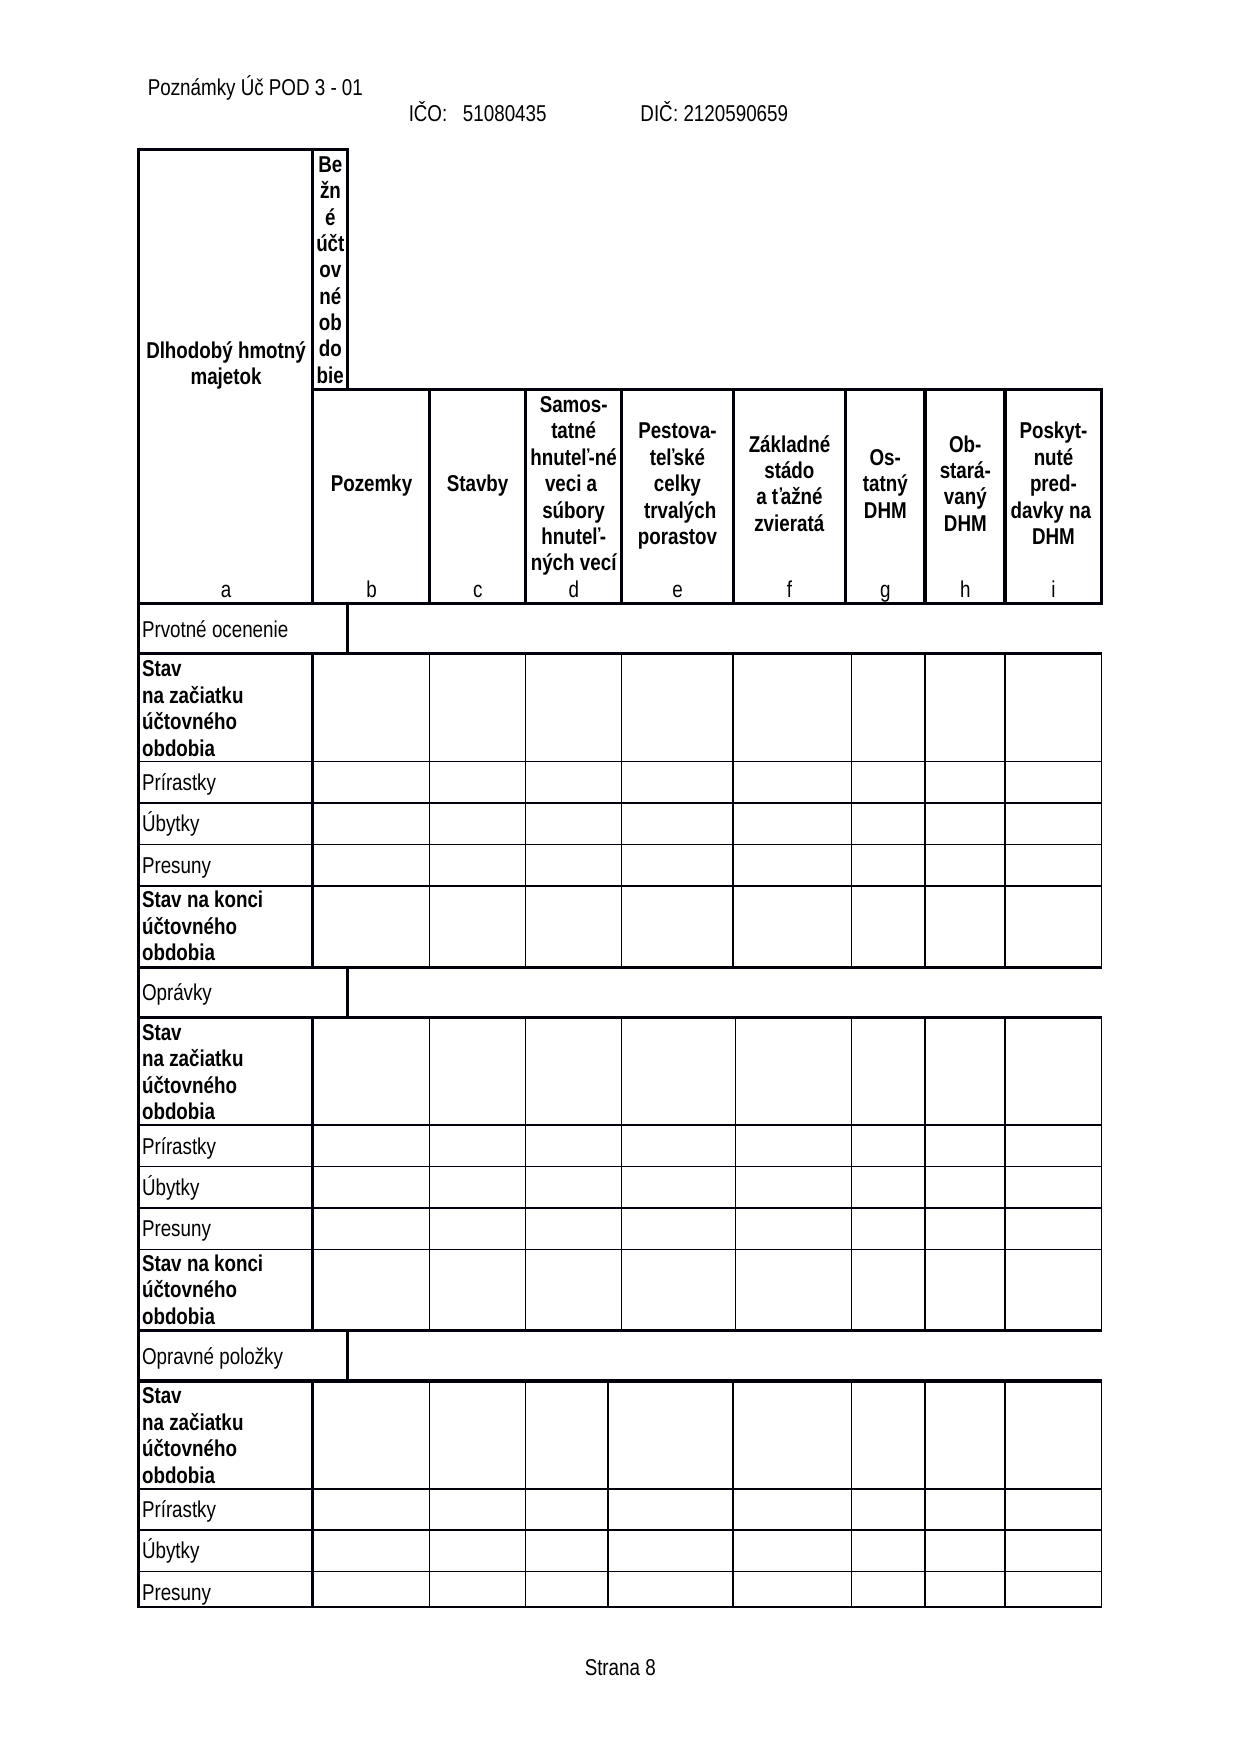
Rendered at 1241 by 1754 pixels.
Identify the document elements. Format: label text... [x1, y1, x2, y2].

table_cell Stav na konci účtovného obdobia [140, 887, 311, 966]
table_cell [622, 655, 732, 761]
table_cell [1006, 1572, 1101, 1606]
table_cell [1006, 845, 1101, 885]
table_cell b [314, 576, 428, 602]
table_cell Oprávky [140, 969, 346, 1016]
table_cell [1006, 804, 1101, 843]
table_cell Presuny [140, 1572, 311, 1606]
table_cell [926, 762, 1004, 802]
table_cell Prvotné ocenenie [140, 605, 346, 652]
table_cell [852, 655, 924, 761]
table_cell [1006, 887, 1101, 966]
table_cell [736, 1209, 851, 1248]
table_cell [526, 845, 621, 885]
table_cell [852, 1126, 924, 1166]
table_cell [1006, 1209, 1101, 1248]
table_cell Stavby [431, 391, 524, 576]
table_cell [734, 887, 851, 966]
table_cell Pestova-teľské celky trvalých porastov [623, 391, 732, 576]
table_cell [852, 804, 924, 843]
table_cell [314, 1126, 429, 1166]
table_cell [526, 1383, 607, 1488]
table_header Bežné účtovné obdobie [314, 151, 346, 388]
table_cell [926, 1167, 1004, 1207]
table_cell [734, 804, 851, 843]
table_cell [430, 1490, 525, 1529]
table_cell [526, 1250, 621, 1329]
table_header Dlhodobý hmotný majetok [140, 151, 311, 576]
table_cell Prírastky [140, 1126, 311, 1166]
table_cell [736, 1250, 851, 1329]
table_cell [526, 804, 621, 843]
table_cell [430, 655, 525, 761]
table_cell [852, 1572, 924, 1606]
table_cell [314, 1490, 429, 1529]
table_cell Presuny [140, 845, 311, 885]
table_cell [314, 1209, 429, 1248]
table_cell [926, 804, 1004, 843]
table_cell [926, 1209, 1004, 1248]
table_cell [926, 1019, 1004, 1124]
table_cell [430, 845, 525, 885]
table_cell [526, 1019, 621, 1124]
table_cell [852, 1209, 924, 1248]
table_cell [430, 1250, 525, 1329]
table_cell [852, 1531, 924, 1571]
table_cell Úbytky [140, 1531, 311, 1571]
table_cell [852, 887, 924, 966]
table_cell Základné stádo a ťažné zvieratá [735, 391, 844, 576]
table_cell [609, 1572, 732, 1606]
table_cell [926, 845, 1004, 885]
table_cell [314, 1250, 429, 1329]
table_cell [314, 1019, 429, 1124]
table_cell [526, 1126, 621, 1166]
table_cell [926, 1250, 1004, 1329]
table_cell c [431, 576, 524, 602]
table_cell Poskyt-nuté pred-davky na DHM [1007, 391, 1100, 576]
table_cell [314, 762, 429, 802]
table_cell Ob-stará-vaný DHM [927, 391, 1003, 576]
table_cell [622, 1250, 735, 1329]
table_cell [314, 655, 429, 761]
table_cell [622, 804, 732, 843]
table_cell [734, 655, 851, 761]
table_cell [526, 655, 621, 761]
table_cell Stav na začiatku účtovného obdobia [140, 1019, 311, 1124]
table_cell [852, 845, 924, 885]
table_cell [526, 1572, 607, 1606]
table_cell [430, 762, 525, 802]
table_cell [1006, 1019, 1101, 1124]
table_cell [734, 1383, 851, 1488]
table_cell [734, 845, 851, 885]
table_cell a [140, 576, 311, 602]
table_cell [622, 887, 732, 966]
table_cell Stav na začiatku účtovného obdobia [140, 655, 311, 761]
table_cell [734, 1531, 851, 1571]
table_cell [736, 1167, 851, 1207]
table_cell [622, 1209, 735, 1248]
table_cell [852, 1019, 924, 1124]
table_cell [926, 655, 1004, 761]
table_cell e [623, 576, 732, 602]
table_cell [734, 1490, 851, 1529]
table_cell [1006, 1167, 1101, 1207]
table_cell [314, 1383, 429, 1488]
table_cell Úbytky [140, 1167, 311, 1207]
table_cell [852, 1167, 924, 1207]
table_cell [526, 1490, 607, 1529]
table_cell [609, 1531, 732, 1571]
table_cell [1006, 655, 1101, 761]
table_cell [526, 1531, 607, 1571]
table_cell [1006, 1250, 1101, 1329]
table_cell [926, 887, 1004, 966]
table_cell [1006, 1490, 1101, 1529]
table_cell [736, 1126, 851, 1166]
table_cell [314, 1167, 429, 1207]
table_cell [734, 762, 851, 802]
table_cell Prírastky [140, 762, 311, 802]
table_cell Stav na začiatku účtovného obdobia [140, 1383, 311, 1488]
table_cell d [527, 576, 620, 602]
table_cell [926, 1531, 1004, 1571]
table_cell [1006, 1126, 1101, 1166]
table_cell [430, 1383, 525, 1488]
table_cell [314, 887, 429, 966]
table_cell [734, 1572, 851, 1606]
table_cell g [847, 576, 923, 602]
table_cell [609, 1383, 732, 1488]
table_cell Presuny [140, 1209, 311, 1248]
table_cell Os-tatný DHM [847, 391, 923, 576]
table_cell [622, 845, 732, 885]
table_cell [314, 1572, 429, 1606]
table_cell Stav na konci účtovného obdobia [140, 1250, 311, 1329]
table_cell [314, 845, 429, 885]
table_cell [430, 1126, 525, 1166]
table_cell [926, 1490, 1004, 1529]
table_cell Opravné položky [140, 1332, 346, 1379]
table_cell [1006, 1531, 1101, 1571]
table_cell [852, 1250, 924, 1329]
table_cell [1006, 1383, 1101, 1488]
table_cell [1006, 762, 1101, 802]
table_cell [430, 1531, 525, 1571]
table_cell [430, 1209, 525, 1248]
table_cell Úbytky [140, 804, 311, 843]
table_cell [430, 1019, 525, 1124]
table_cell [852, 1383, 924, 1488]
table_cell f [735, 576, 844, 602]
table_cell [926, 1126, 1004, 1166]
table_cell [622, 1019, 735, 1124]
table_cell [526, 1167, 621, 1207]
table_cell i [1007, 576, 1100, 602]
table_cell [622, 1126, 735, 1166]
table_cell Samos-tatné hnuteľ-né veci a súbory hnuteľ-ných vecí [527, 391, 620, 576]
table_cell Prírastky [140, 1490, 311, 1529]
table_cell [926, 1383, 1004, 1488]
table_cell [622, 762, 732, 802]
table_cell [430, 804, 525, 843]
table_cell h [927, 576, 1003, 602]
table_cell [852, 762, 924, 802]
table_cell [526, 1209, 621, 1248]
table_cell [430, 1167, 525, 1207]
table_cell [609, 1490, 732, 1529]
table_cell [430, 887, 525, 966]
table_cell [314, 804, 429, 843]
table_cell [314, 1531, 429, 1571]
table_cell [526, 887, 621, 966]
table_cell [852, 1490, 924, 1529]
table_cell [622, 1167, 735, 1207]
table_cell [736, 1019, 851, 1124]
table_cell [430, 1572, 525, 1606]
table_cell [926, 1572, 1004, 1606]
table_cell Pozemky [314, 391, 428, 576]
table_cell [526, 762, 621, 802]
